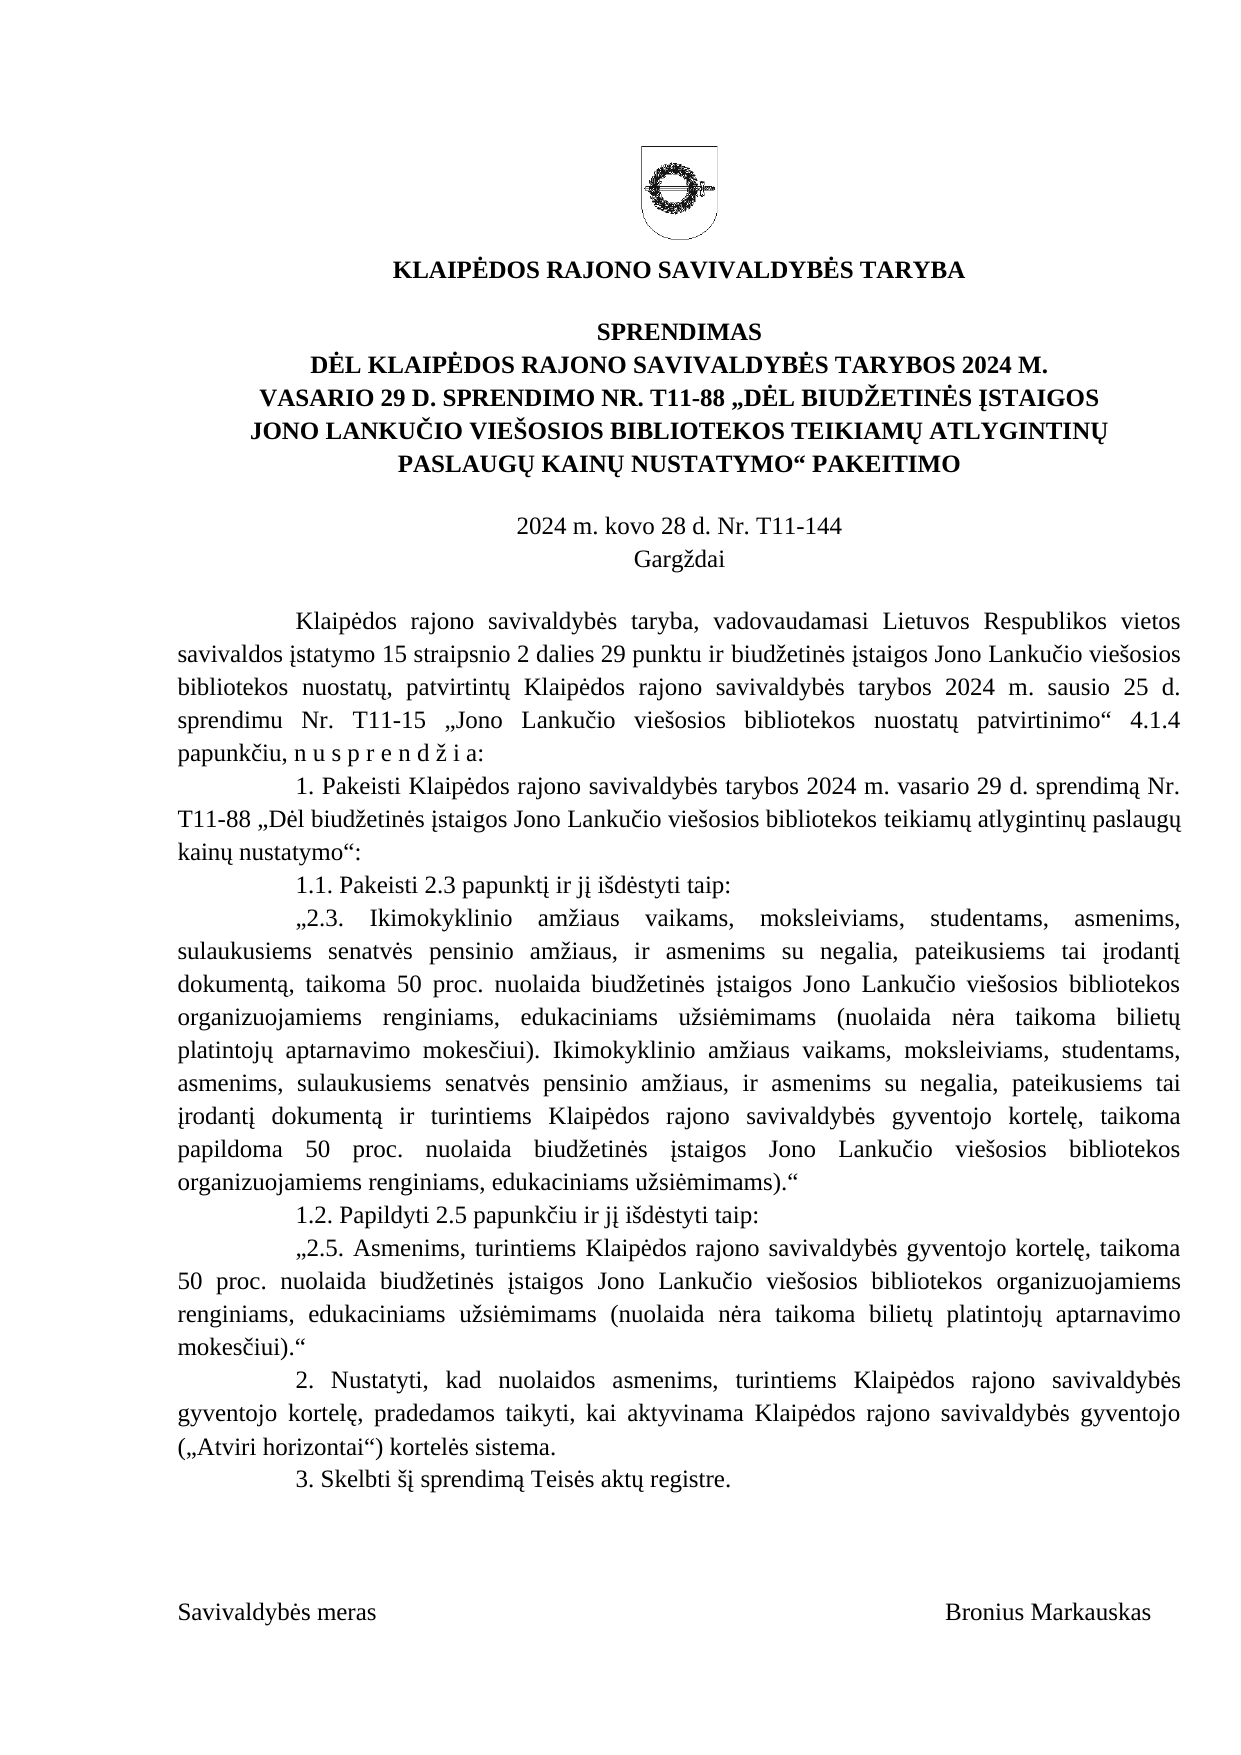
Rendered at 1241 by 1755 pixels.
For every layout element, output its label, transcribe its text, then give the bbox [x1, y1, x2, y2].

text „2.3. Ikimokyklinio amžiaus vaikams, moksleiviams, studentams, asmenims, sulaukusiems senatvės pensinio amžiaus, ir asmenims su negalia, pateikusiems tai įrodantį dokumentą, taikoma 50 proc. nuolaida biudžetinės įstaigos Jono Lankučio viešosios bibliotekos organizuojamiems renginiams, edukaciniams užsiėmimams (nuolaida nėra taikoma bilietų platintojų aptarnavimo mokesčiui). Ikimokyklinio amžiaus vaikams, moksleiviams, studentams, asmenims, sulaukusiems senatvės pensinio amžiaus, ir asmenims su negalia, pateikusiems tai įrodantį dokumentą ir turintiems Klaipėdos rajono savivaldybės gyventojo kortelę, taikoma papildoma 50 proc. nuolaida biudžetinės įstaigos Jono Lankučio viešosios bibliotekos organizuojamiems renginiams, edukaciniams užsiėmimams).“ [177, 903, 1181, 1196]
text Klaipėdos rajono savivaldybės taryba, vadovaudamasi Lietuvos Respublikos vietos savivaldos įstatymo 15 straipsnio 2 dalies 29 punktu ir biudžetinės įstaigos Jono Lankučio viešosios bibliotekos nuostatų, patvirtintų Klaipėdos rajono savivaldybės tarybos 2024 m. sausio 25 d. sprendimu Nr. T11-15 „Jono Lankučio viešosios bibliotekos nuostatų patvirtinimo“ 4.1.4 papunkčiu, n u s p r e n d ž i a: [177, 606, 1181, 767]
text 2024 m. kovo 28 d. Nr. T11-144 [177, 511, 1181, 540]
text 2. Nustatyti, kad nuolaidos asmenims, turintiems Klaipėdos rajono savivaldybės gyventojo kortelę, pradedamos taikyti, kai aktyvinama Klaipėdos rajono savivaldybės gyventojo („Atviri horizontai“) kortelės sistema. [177, 1366, 1181, 1460]
text 1. Pakeisti Klaipėdos rajono savivaldybės tarybos 2024 m. vasario 29 d. sprendimą Nr. T11-88 „Dėl biudžetinės įstaigos Jono Lankučio viešosios bibliotekos teikiamų atlygintinų paslaugų kainų nustatymo“: [177, 771, 1181, 866]
text 1.2. Papildyti 2.5 papunkčiu ir jį išdėstyti taip: [177, 1200, 1181, 1229]
text „2.5. Asmenims, turintiems Klaipėdos rajono savivaldybės gyventojo kortelę, taikoma 50 proc. nuolaida biudžetinės įstaigos Jono Lankučio viešosios bibliotekos organizuojamiems renginiams, edukaciniams užsiėmimams (nuolaida nėra taikoma bilietų platintojų aptarnavimo mokesčiui).“ [177, 1233, 1181, 1361]
text SPRENDIMAS DĖL KLAIPĖDOS RAJONO SAVIVALDYBĖS TARYBOS 2024 M. VASARIO 29 D. SPRENDIMO NR. T11-88 „DĖL BIUDŽETINĖS ĮSTAIGOS JONO LANKUČIO VIEŠOSIOS BIBLIOTEKOS TEIKIAMŲ ATLYGINTINŲ PASLAUGŲ KAINŲ NUSTATYMO“ PAKEITIMO [177, 317, 1181, 478]
text Savivaldybės meras Bronius Markauskas [177, 1597, 1181, 1625]
text KLAIPĖDOS RAJONO SAVIVALDYBĖS TARYBA [177, 256, 1181, 284]
text 3. Skelbti šį sprendimą Teisės aktų registre. [177, 1464, 1181, 1493]
text Gargždai [177, 544, 1181, 573]
text 1.1. Pakeisti 2.3 papunktį ir jį išdėstyti taip: [177, 870, 1181, 899]
